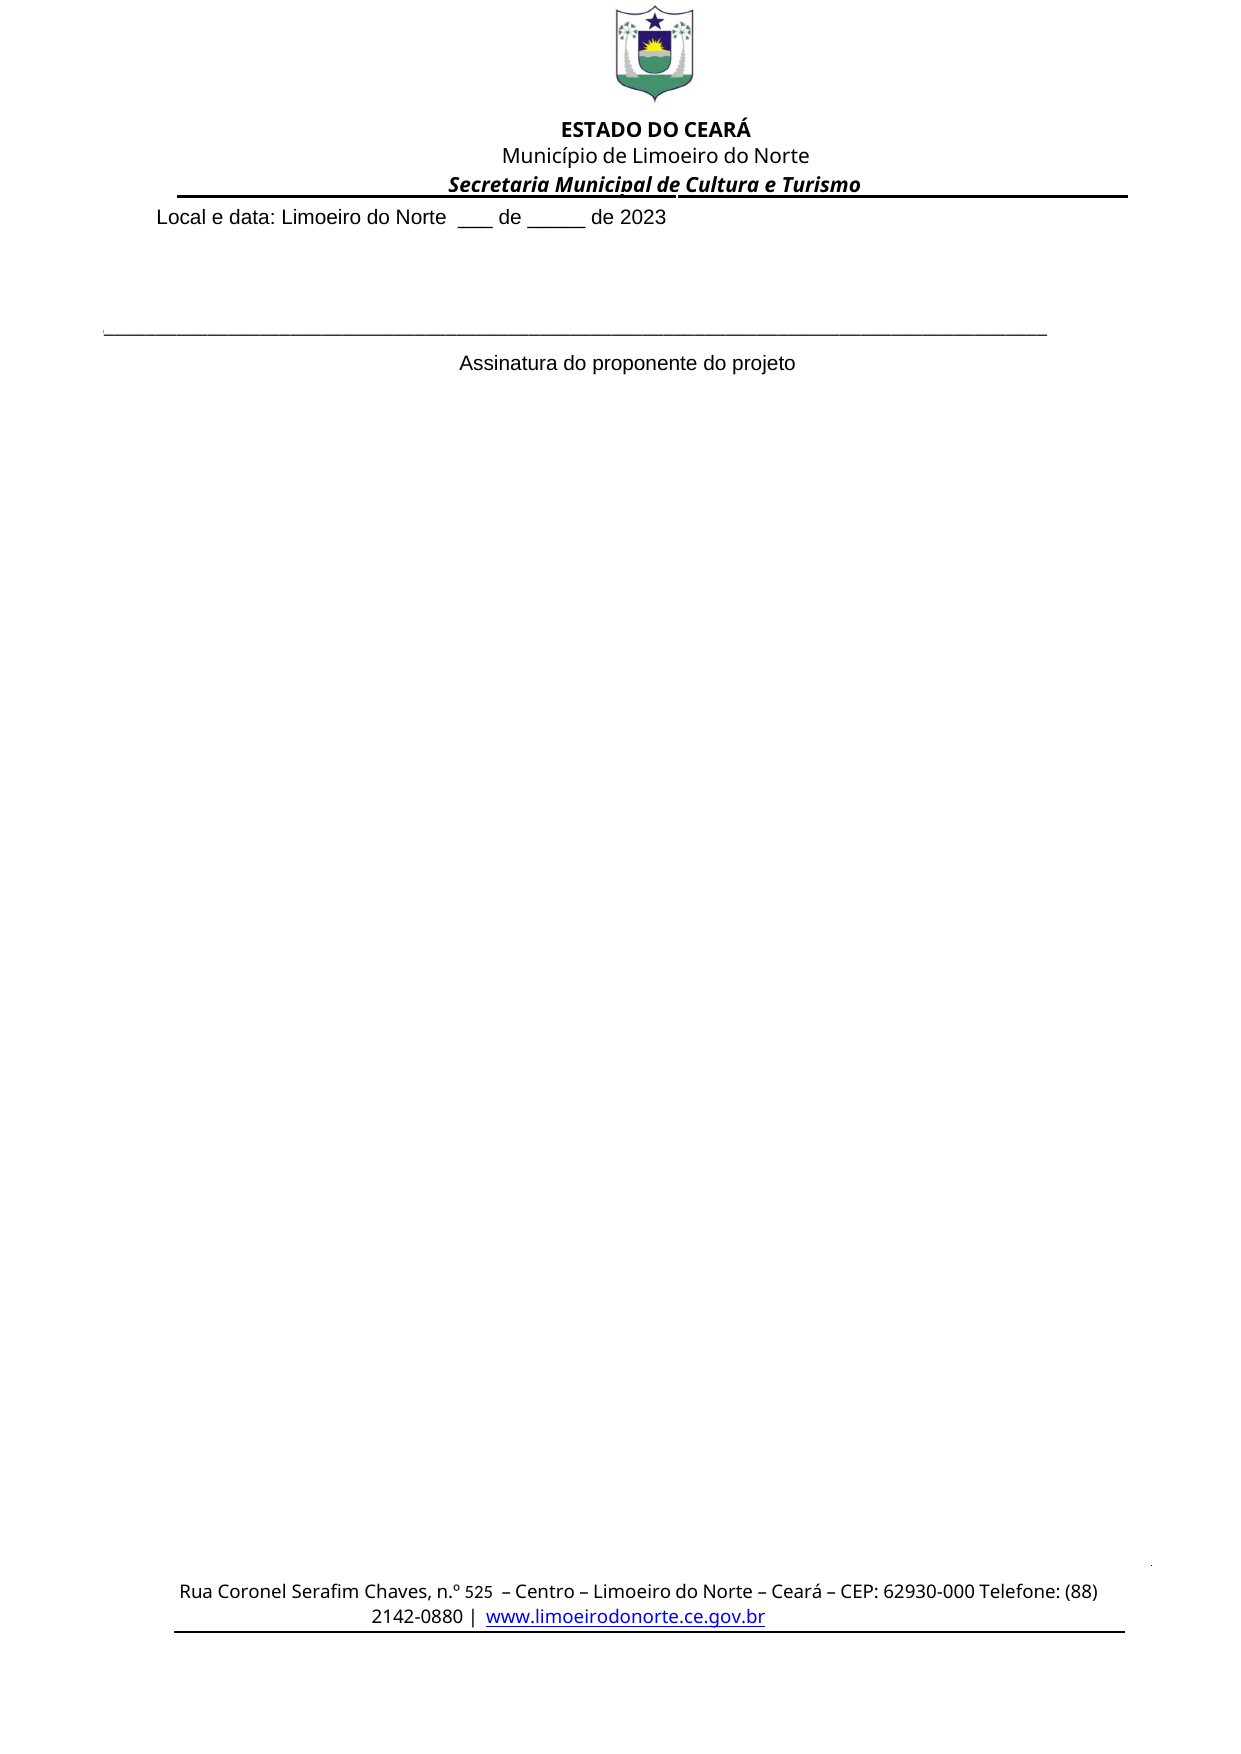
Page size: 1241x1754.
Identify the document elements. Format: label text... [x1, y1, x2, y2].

text Assinatura do proponente do projeto [103, 351, 1152, 375]
table_header Local e data: Limoeiro do Norte ___ de _____ de 2023 [115, 194, 676, 239]
text ___________________________________________________________________________________________ [103, 313, 1181, 338]
